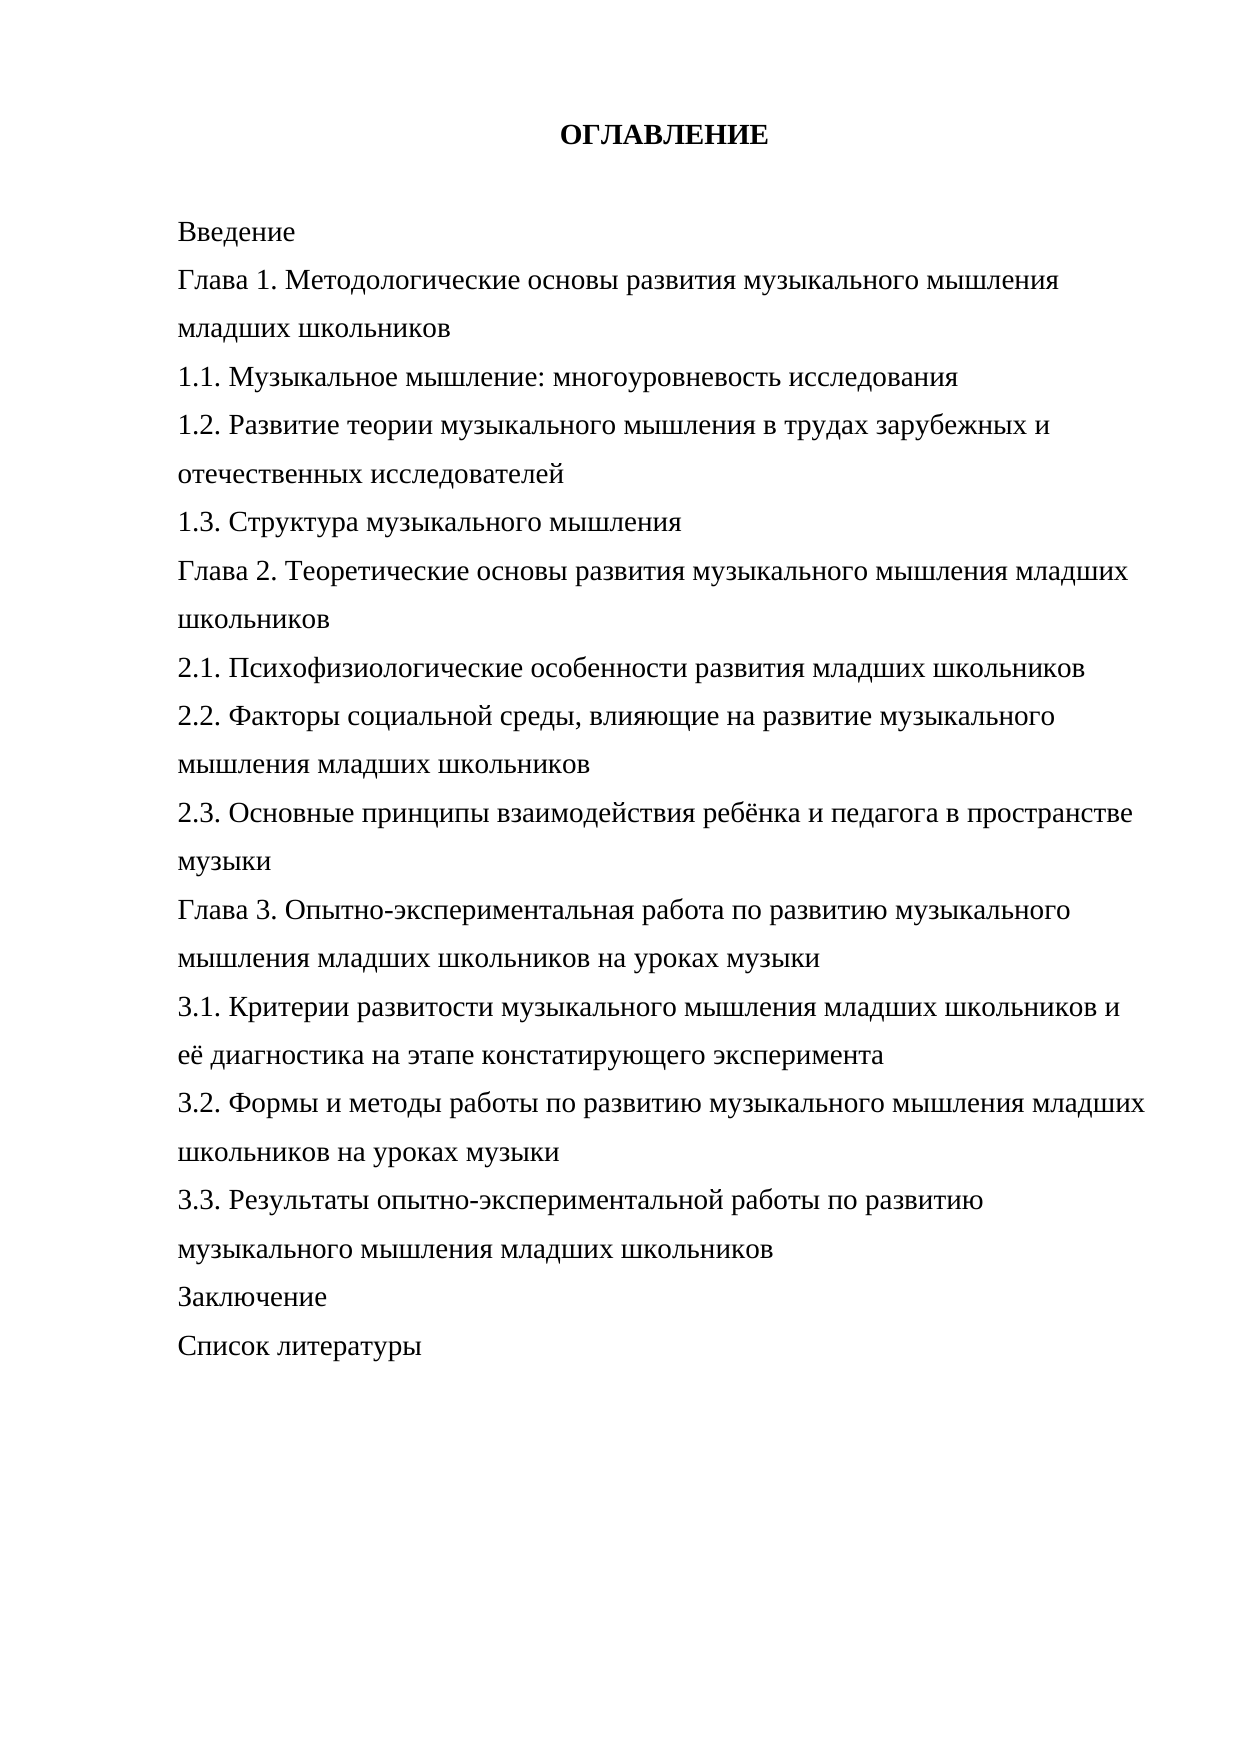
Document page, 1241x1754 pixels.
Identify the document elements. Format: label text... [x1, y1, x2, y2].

text Глава 3. Опытно-экспериментальная работа по развитию музыкального мышления младших школьников на уроках музыки [177, 893, 1152, 974]
text Глава 2. Теоретические основы развития музыкального мышления младших школьников [177, 554, 1152, 635]
text 2.3. Основные принципы взаимодействия ребёнка и педагога в пространстве музыки [177, 796, 1152, 877]
text Список литературы [177, 1329, 1152, 1361]
text 2.2. Факторы социальной среды, влияющие на развитие музыкального мышления младших школьников [177, 699, 1152, 780]
text 1.2. Развитие теории музыкального мышления в трудах зарубежных и отечественных исследователей [177, 409, 1152, 489]
text 3.3. Результаты опытно-экспериментальной работы по развитию музыкального мышления младших школьников [177, 1184, 1152, 1264]
text 1.1. Музыкальное мышление: многоуровневость исследования [177, 360, 1152, 393]
text 2.1. Психофизиологические особенности развития младших школьников [177, 651, 1152, 683]
text Глава 1. Методологические основы развития музыкального мышления младших школьников [177, 263, 1152, 344]
text ОГЛАВЛЕНИЕ [177, 118, 1152, 150]
text Заключение [177, 1281, 1152, 1313]
text 3.2. Формы и методы работы по развитию музыкального мышления младших школьников на уроках музыки [177, 1087, 1152, 1168]
text Введение [177, 215, 1152, 247]
text 3.1. Критерии развитости музыкального мышления младших школьников и её диагностика на этапе констатирующего эксперимента [177, 990, 1152, 1071]
text 1.3. Структура музыкального мышления [177, 506, 1152, 538]
